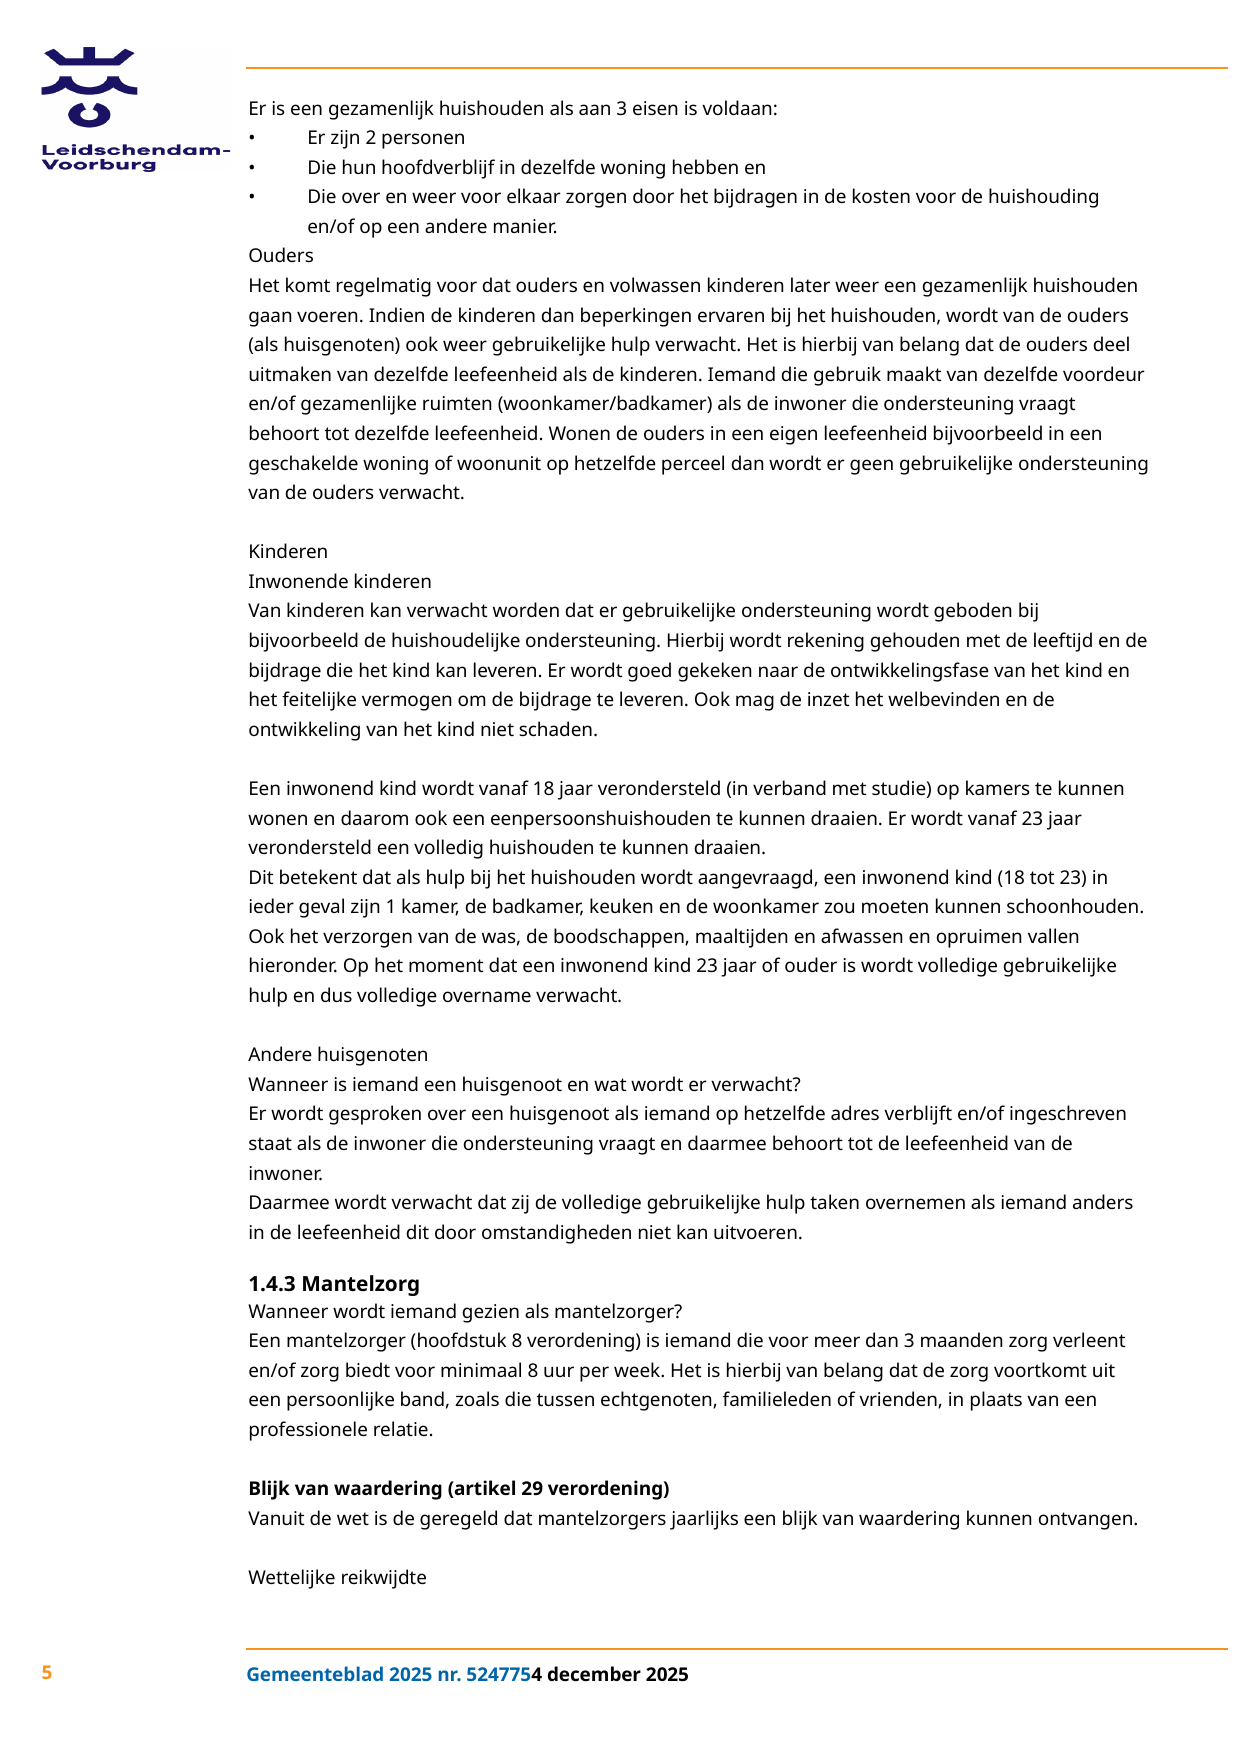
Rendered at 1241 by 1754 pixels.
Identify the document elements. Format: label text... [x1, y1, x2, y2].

text Vanuit de wet is de geregeld dat mantelzorgers jaarlijks een blijk van waardering kunnen ontvangen. [248, 1505, 1152, 1531]
list Die hun hoofdverblijf in dezelfde woning hebben en [248, 154, 1152, 180]
picture [41, 47, 231, 172]
text Wanneer wordt iemand gezien als mantelzorger? [248, 1298, 1152, 1323]
text Wanneer is iemand een huisgenoot en wat wordt er verwacht? [248, 1071, 1152, 1097]
text Er wordt gesproken over een huisgenoot als iemand op hetzelfde adres verblijft en/of ingeschreven staat als de inwoner die ondersteuning vraagt en daarmee behoort tot de leefeenheid van de inwoner. [248, 1101, 1152, 1186]
text Wettelijke reikwijdte [248, 1564, 1152, 1590]
text Andere huisgenoten [248, 1041, 1152, 1067]
text Een mantelzorger (hoofdstuk 8 verordening) is iemand die voor meer dan 3 maanden zorg verleent en/of zorg biedt voor minimaal 8 uur per week. Het is hierbij van belang dat de zorg voortkomt uit een persoonlijke band, zoals die tussen echtgenoten, familieleden of vrienden, in plaats van een professionele relatie. [248, 1327, 1152, 1442]
text Dit betekent dat als hulp bij het huishouden wordt aangevraagd, een inwonend kind (18 tot 23) in ieder geval zijn 1 kamer, de badkamer, keuken en de woonkamer zou moeten kunnen schoonhouden. Ook het verzorgen van de was, de boodschappen, maaltijden en afwassen en opruimen vallen hieronder. Op het moment dat een inwonend kind 23 jaar of ouder is wordt volledige gebruikelijke hulp en dus volledige overname verwacht. [248, 864, 1152, 1008]
text Er is een gezamenlijk huishouden als aan 3 eisen is voldaan: [248, 95, 1152, 121]
list Er zijn 2 personen [248, 124, 1152, 150]
text Daarmee wordt verwacht dat zij de volledige gebruikelijke hulp taken overnemen als iemand anders in de leefeenheid dit door omstandigheden niet kan uitvoeren. [248, 1189, 1152, 1245]
text Kinderen [248, 538, 1152, 564]
text Een inwonend kind wordt vanaf 18 jaar verondersteld (in verband met studie) op kamers te kunnen wonen en daarom ook een eenpersoonshuishouden te kunnen draaien. Er wordt vanaf 23 jaar verondersteld een volledig huishouden te kunnen draaien. [248, 775, 1152, 860]
text Inwonende kinderen [248, 568, 1152, 594]
text Ouders [248, 243, 1152, 268]
list Die over en weer voor elkaar zorgen door het bijdragen in de kosten voor de huishouding en/of op een andere manier. [248, 183, 1152, 239]
text Het komt regelmatig voor dat ouders en volwassen kinderen later weer een gezamenlijk huishouden gaan voeren. Indien de kinderen dan beperkingen ervaren bij het huishouden, wordt van de ouders (als huisgenoten) ook weer gebruikelijke hulp verwacht. Het is hierbij van belang dat de ouders deel uitmaken van dezelfde leefeenheid als de kinderen. Iemand die gebruik maakt van dezelfde voordeur en/of gezamenlijke ruimten (woonkamer/badkamer) als de inwoner die ondersteuning vraagt behoort tot dezelfde leefeenheid. Wonen de ouders in een eigen leefeenheid bijvoorbeeld in een geschakelde woning of woonunit op hetzelfde perceel dan wordt er geen gebruikelijke ondersteuning van de ouders verwacht. [248, 272, 1152, 505]
text Blijk van waardering (artikel 29 verordening) [248, 1475, 1152, 1501]
text 1.4.3 Mantelzorg [248, 1269, 1152, 1298]
text Van kinderen kan verwacht worden dat er gebruikelijke ondersteuning wordt geboden bij bijvoorbeeld de huishoudelijke ondersteuning. Hierbij wordt rekening gehouden met de leeftijd en de bijdrage die het kind kan leveren. Er wordt goed gekeken naar de ontwikkelingsfase van het kind en het feitelijke vermogen om de bijdrage te leveren. Ook mag de inzet het welbevinden en de ontwikkeling van het kind niet schaden. [248, 598, 1152, 742]
